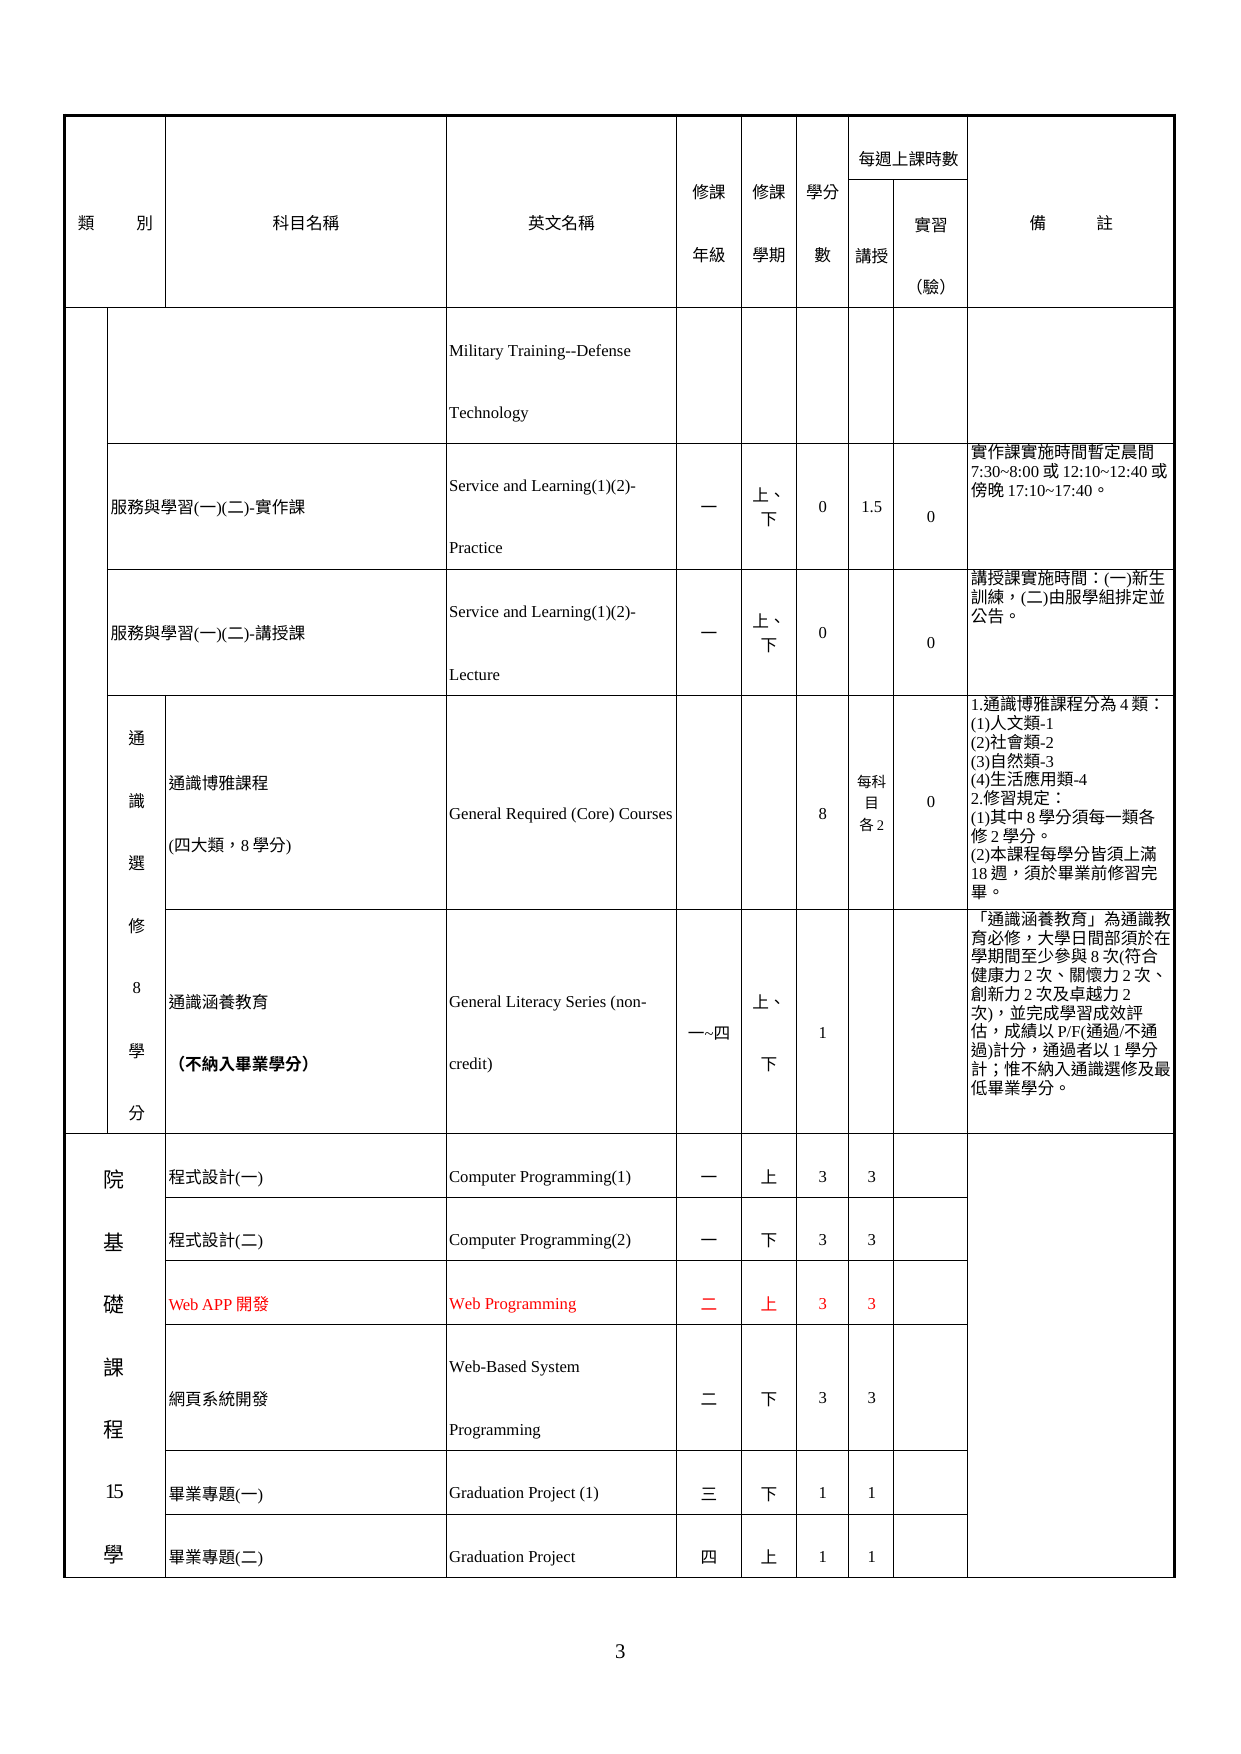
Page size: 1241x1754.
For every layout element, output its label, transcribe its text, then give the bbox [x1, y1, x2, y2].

table_cell 程式設計(一) [166, 1134, 446, 1197]
table_cell 0 [894, 696, 967, 909]
table_cell 3 [849, 1325, 893, 1450]
table_cell [742, 308, 796, 443]
table_cell 1 [849, 1451, 893, 1513]
table_cell 3 [849, 1261, 893, 1324]
table_cell 0 [797, 444, 848, 569]
table_cell 上 [742, 1515, 796, 1577]
table_cell 下 [742, 1325, 796, 1450]
table_cell [66, 308, 107, 1133]
table_cell [108, 308, 446, 443]
table_cell Computer Programming(1) [447, 1134, 676, 1197]
table_cell 1 [797, 910, 848, 1133]
table_cell [894, 910, 967, 1133]
table_cell Graduation Project [447, 1515, 676, 1577]
table_cell 網頁系統開發 [166, 1325, 446, 1450]
table_cell 一 [677, 1198, 741, 1260]
table_cell 二 [677, 1261, 741, 1324]
table_header 每週上課時數 [849, 117, 967, 179]
table_cell 上 [742, 1134, 796, 1197]
table_cell [742, 696, 796, 909]
table_cell Web Programming [447, 1261, 676, 1324]
table_cell 院 基 礎 課 程 15 學 分 [66, 1134, 165, 1577]
table_cell 一 [677, 444, 741, 569]
table_cell 上 [742, 1261, 796, 1324]
table_cell 上、下 [742, 570, 796, 695]
table_cell 一~四 [677, 910, 741, 1133]
table_cell 二 [677, 1325, 741, 1450]
table_cell 講授課實施時間：(一)新生訓練，(二)由服學組排定並公告。 [968, 570, 1173, 695]
table_header 修課 學期 [742, 117, 796, 307]
table_cell 一 [677, 1134, 741, 1197]
table_header 科目名稱 [166, 117, 446, 307]
table_cell 3 [849, 1134, 893, 1197]
table_cell [894, 1515, 967, 1577]
table_header 英文名稱 [447, 117, 676, 307]
table_cell 實作課實施時間暫定晨間7:30~8:00或12:10~12:40或傍晚17:10~17:40。 [968, 444, 1173, 569]
table_cell 下 [742, 1451, 796, 1513]
table_cell Graduation Project (1) [447, 1451, 676, 1513]
table_cell [894, 1261, 967, 1324]
table_cell 講授 [849, 180, 893, 307]
table_cell [677, 696, 741, 909]
table_header 類 別 [66, 117, 165, 307]
table_cell 一 [677, 570, 741, 695]
table_cell [849, 570, 893, 695]
table_cell 上、下 [742, 444, 796, 569]
table_cell 3 [797, 1325, 848, 1450]
table_cell 「通識涵養教育」為通識教育必修，大學日間部須於在學期間至少參與8次(符合健康力2次、關懷力2次、創新力2次及卓越力2次)，並完成學習成效評估，成績以P/F(通過/不通過)計分，通過者以1學分計；惟不納入通識選修及最低畢業學分。 [968, 910, 1173, 1133]
table_cell 3 [797, 1261, 848, 1324]
table_cell 實習（驗） [894, 180, 967, 307]
table_cell Computer Programming(2) [447, 1198, 676, 1260]
table_cell 0 [894, 444, 967, 569]
table_cell 程式設計(二) [166, 1198, 446, 1260]
table_cell [849, 308, 893, 443]
table_cell 1 [797, 1451, 848, 1513]
table_cell 四 [677, 1515, 741, 1577]
table_cell 每科目 各2 [849, 696, 893, 909]
table_header 備 註 [968, 117, 1173, 307]
table_cell 上、下 [742, 910, 796, 1133]
table_header 學分數 [797, 117, 848, 307]
table_cell 通識博雅課程 (四大類，8學分) [166, 696, 446, 909]
table_cell 3 [849, 1198, 893, 1260]
table_cell 3 [797, 1198, 848, 1260]
table_cell 1 [849, 1515, 893, 1577]
table_cell [894, 1198, 967, 1260]
table_cell General Required (Core) Courses [447, 696, 676, 909]
table_cell 0 [894, 570, 967, 695]
table_cell 下 [742, 1198, 796, 1260]
table_cell [894, 308, 967, 443]
table_header 修課 年級 [677, 117, 741, 307]
table_cell [968, 308, 1173, 443]
table_cell 畢業專題(一) [166, 1451, 446, 1513]
table_cell Service and Learning(1)(2)-Practice [447, 444, 676, 569]
table_cell 服務與學習(一)(二)-講授課 [108, 570, 446, 695]
table_cell [797, 308, 848, 443]
table_cell [894, 1451, 967, 1513]
table_cell 服務與學習(一)(二)-實作課 [108, 444, 446, 569]
table_cell Web-Based System Programming [447, 1325, 676, 1450]
table_cell 三 [677, 1451, 741, 1513]
table_cell 1 [797, 1515, 848, 1577]
table_cell [968, 1134, 1173, 1577]
table_cell 8 [797, 696, 848, 909]
table_cell 0 [797, 570, 848, 695]
table_cell General Literacy Series (non-credit) [447, 910, 676, 1133]
table_cell Web APP開發 [166, 1261, 446, 1324]
table_cell 畢業專題(二) [166, 1515, 446, 1577]
table_cell Military Training--Defense Technology [447, 308, 676, 443]
table_cell [894, 1325, 967, 1450]
table_cell 1.5 [849, 444, 893, 569]
table_cell 通識涵養教育 （不納入畢業學分） [166, 910, 446, 1133]
table_cell 通 識 選 修 8 學 分 [108, 696, 165, 1133]
table_cell Service and Learning(1)(2)-Lecture [447, 570, 676, 695]
table_cell 1.通識博雅課程分為4類： (1)人文類-1 (2)社會類-2 (3)自然類-3 (4)生活應用類-4 2.修習規定： (1)其中8學分須每一類各修2學分。 (2)本課程每學分皆須上滿18週，須於畢業前修習完畢。 [968, 696, 1173, 909]
table_cell [677, 308, 741, 443]
table_cell [849, 910, 893, 1133]
table_cell [894, 1134, 967, 1197]
table_cell 3 [797, 1134, 848, 1197]
